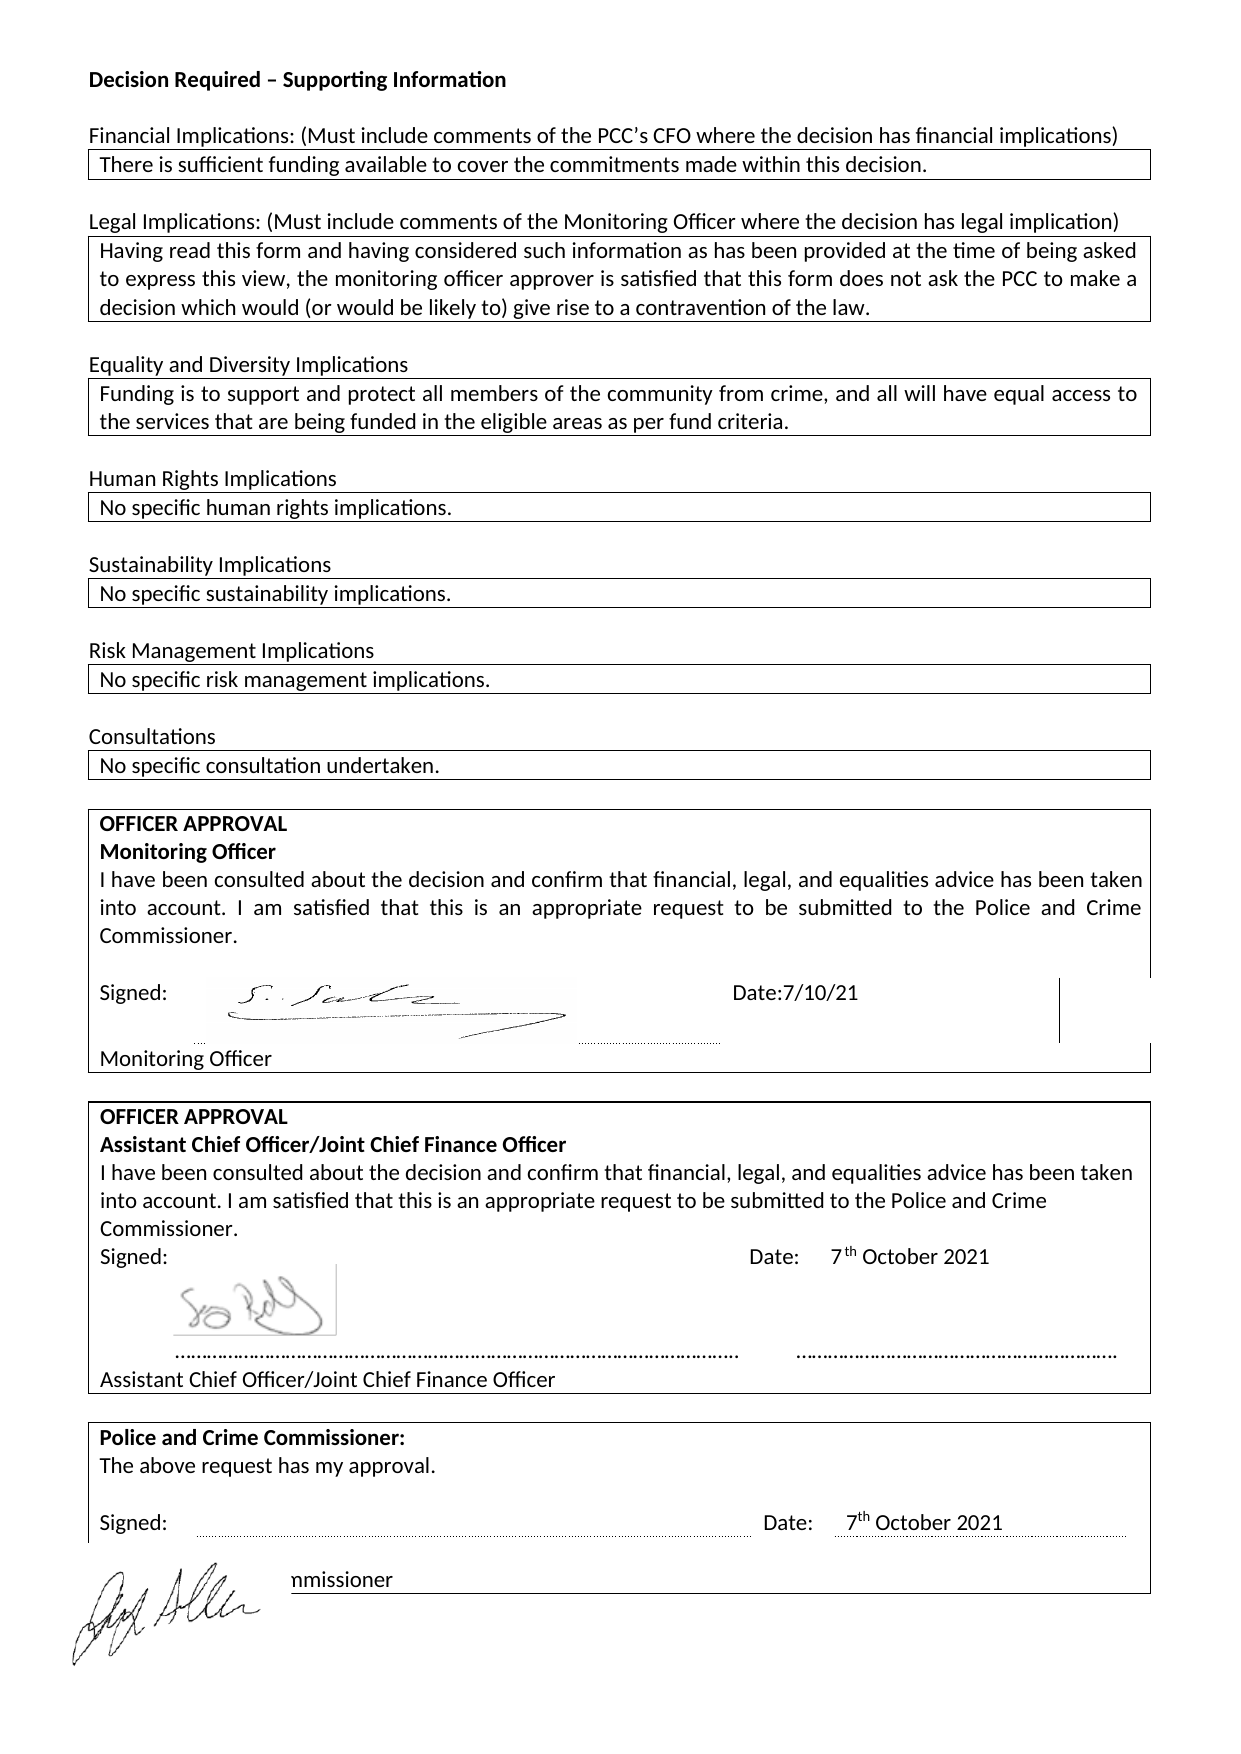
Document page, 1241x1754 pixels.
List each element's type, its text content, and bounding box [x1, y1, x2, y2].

table_header OFFICER APPROVAL Monitoring Officer I have been consulted about the decision and confirm that financial, legal, and equalities advice has been taken into account. I am satisfied that this is an appropriate request to be submitted to the Police and Crime Commissioner. [89, 810, 1150, 949]
table_cell Date: [752, 1508, 834, 1536]
table_header Police and Crime Commissioner: The above request has my approval. [89, 1423, 1150, 1479]
text Financial Implications: (Must include comments of the PCC’s CFO where the decision has financial implications) [89, 121, 1152, 149]
table_cell Monitoring Officer [89, 1043, 1150, 1072]
table_header Having read this form and having considered such information as has been provided at the time of being asked to express this view, the monitoring officer approver is satisfied that this form does not ask the PCC to make a decision which would (or would be likely to) give rise to a contravention of the law. [89, 237, 1150, 321]
table_cell Signed: [89, 1508, 197, 1536]
table_header No specific consultation undertaken. [89, 751, 1150, 779]
table_cell 7th October 2021 [835, 1508, 1126, 1536]
table_cell [1126, 1508, 1150, 1536]
table_cell [870, 978, 1059, 1043]
text Sustainability Implications [89, 550, 1152, 578]
table_header There is sufficient funding available to cover the commitments made within this decision. [89, 150, 1150, 178]
text Equality and Diversity Implications [89, 350, 1152, 378]
table_header OFFICER APPROVAL Assistant Chief Officer/Joint Chief Finance Officer I have been consulted about the decision and confirm that financial, legal, and equalities advice has been taken into account. I am satisfied that this is an appropriate request to be submitted to the Police and Crime Commissioner. Signed: Date: 7th October 2021 …………………………………………………………………………………………….. ……………………………………………………. Assistant Chief Officer/Joint Chief Finance Officer [89, 1103, 1150, 1393]
table_cell [578, 978, 721, 1043]
table_header No specific risk management implications. [89, 665, 1150, 693]
text Risk Management Implications [89, 636, 1152, 664]
text Human Rights Implications [89, 464, 1152, 492]
table_header Funding is to support and protect all members of the community from crime, and all will have equal access to the services that are being funded in the eligible areas as per fund criteria. [89, 379, 1150, 435]
text Consultations [89, 722, 1152, 750]
text Decision Required – Supporting Information [89, 65, 1152, 93]
text Legal Implications: (Must include comments of the Monitoring Officer where the decision has legal implication) [89, 207, 1152, 236]
table_cell Date:7/10/21 [721, 978, 870, 1043]
table_cell Police and Crime Commissioner [292, 1565, 1150, 1593]
table_cell [1060, 978, 1151, 1043]
table_cell [89, 950, 1150, 978]
table_header No specific sustainability implications. [89, 579, 1150, 607]
table_cell [89, 1479, 1150, 1508]
table_cell Signed: [89, 978, 194, 1043]
table_cell [194, 978, 205, 1043]
table_header No specific human rights implications. [89, 493, 1150, 521]
table_cell [89, 1536, 1150, 1565]
table_cell [197, 1508, 752, 1536]
